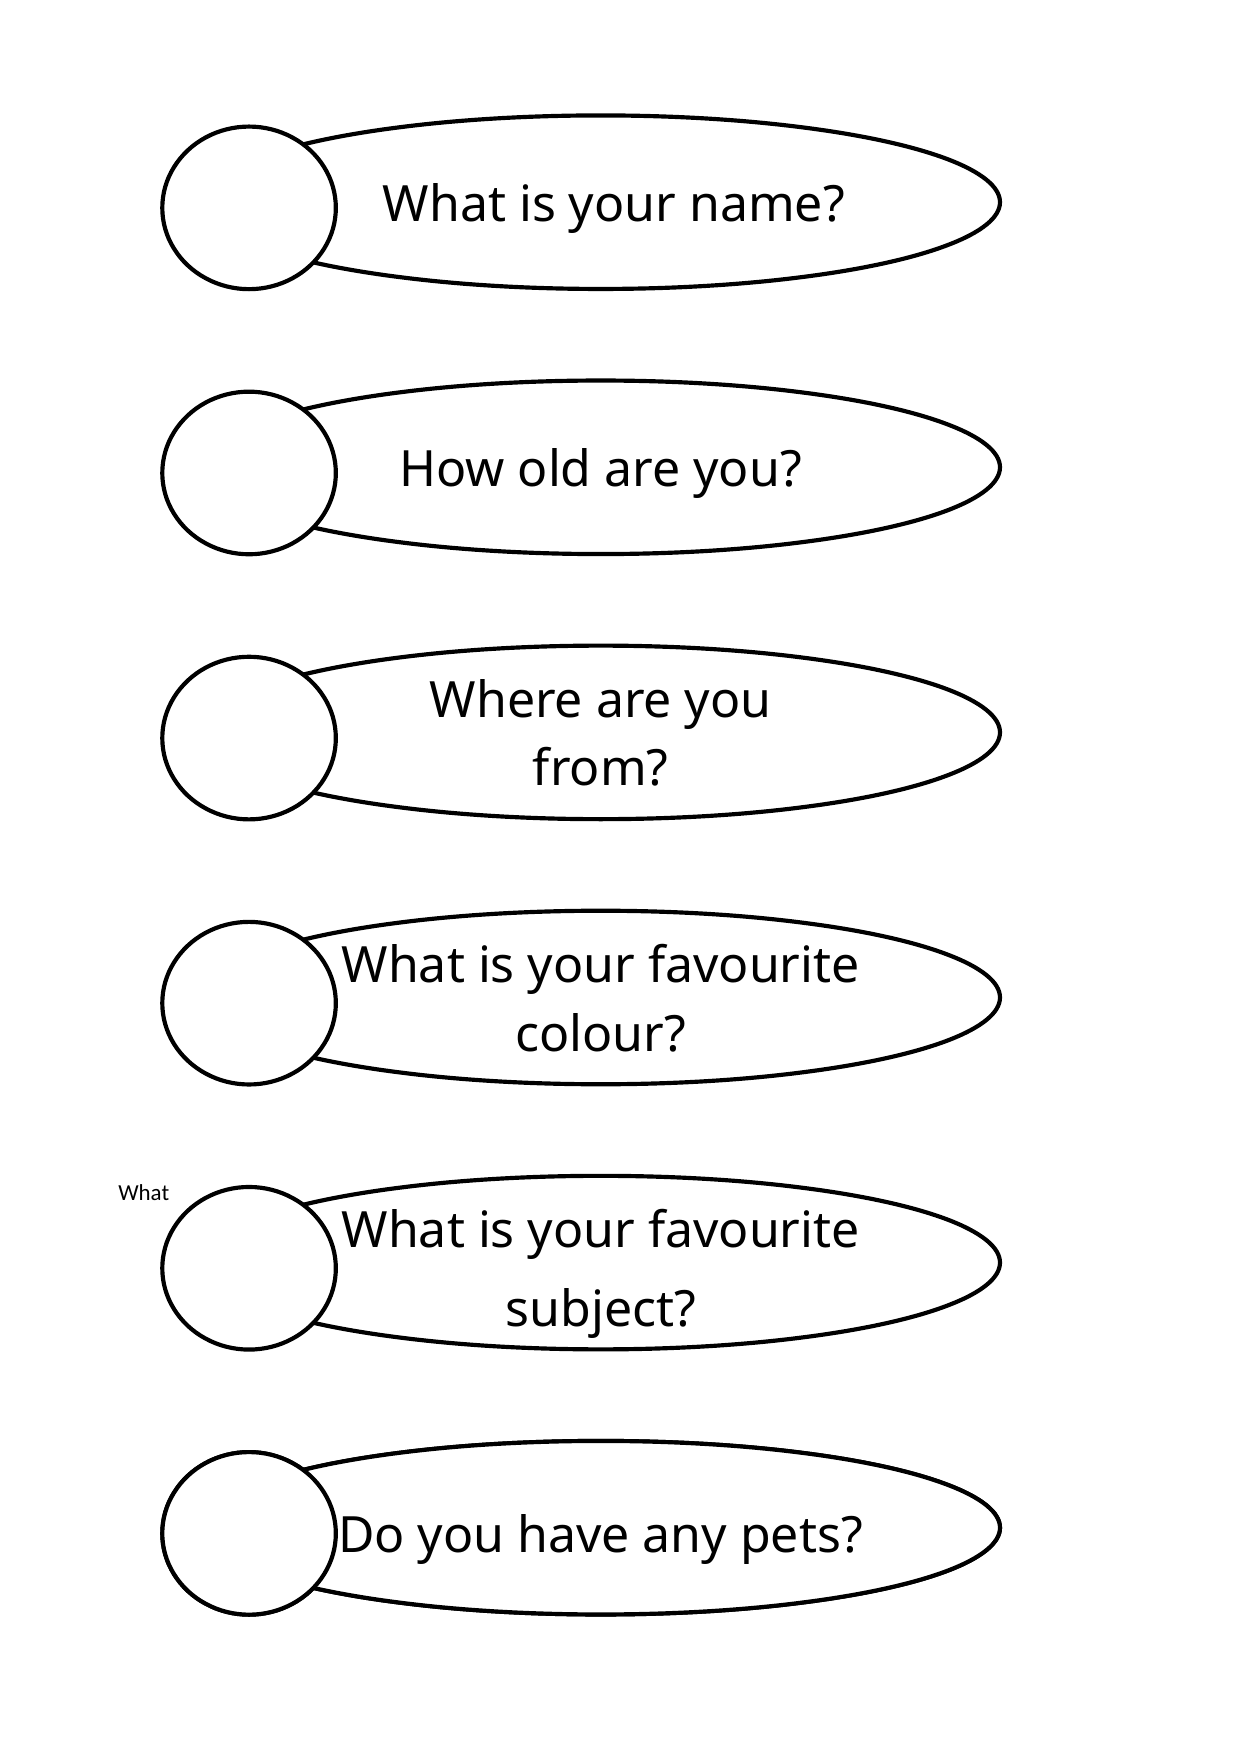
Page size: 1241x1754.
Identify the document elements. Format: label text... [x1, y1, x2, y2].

text [738, 1178, 1122, 1207]
text What [118, 1178, 463, 1207]
